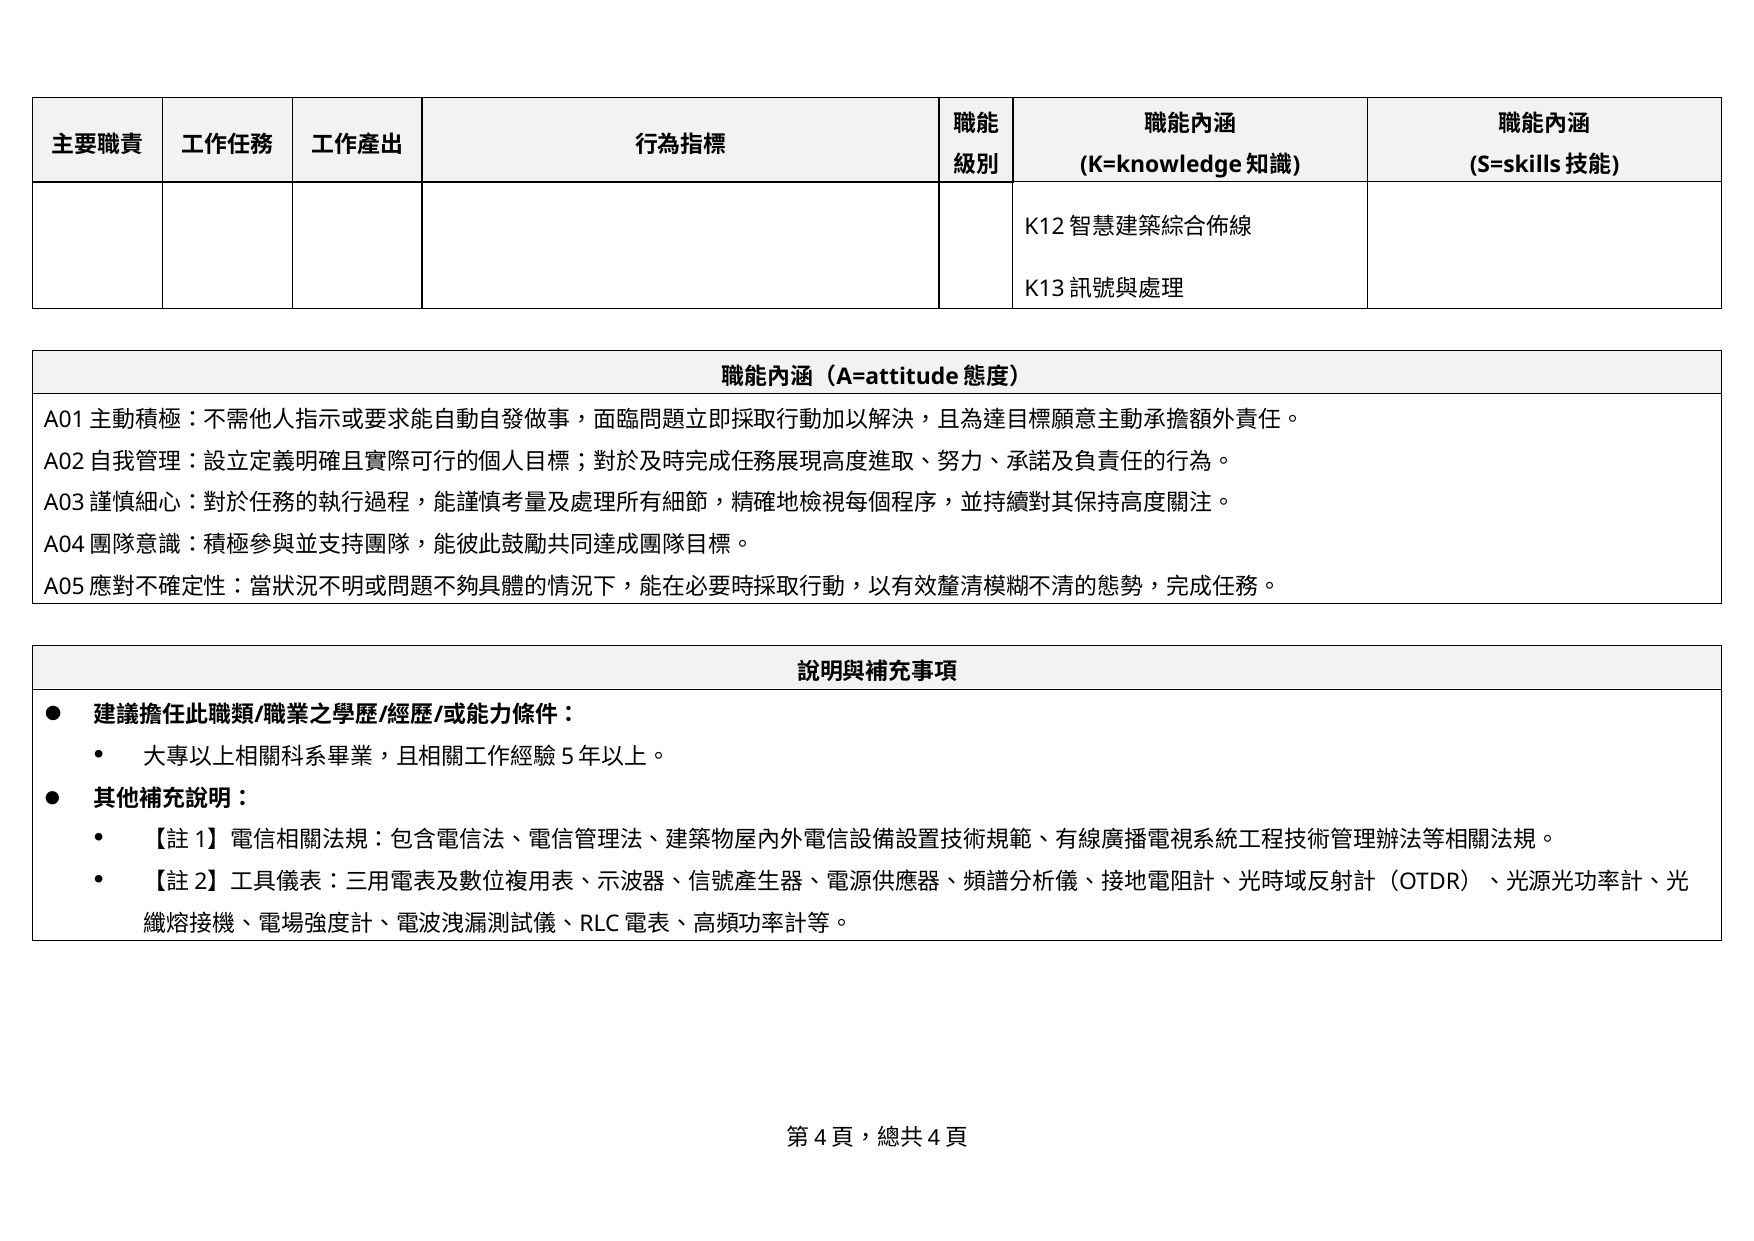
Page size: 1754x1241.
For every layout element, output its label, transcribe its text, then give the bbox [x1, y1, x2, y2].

table_cell [940, 183, 1012, 308]
table_cell [423, 183, 938, 308]
table_header 職能級別 [940, 98, 1012, 181]
table_cell [33, 183, 162, 308]
table_header 職能內涵（A=attitude態度） [33, 351, 1721, 393]
table_cell [163, 183, 292, 308]
table_header 工作產出 [293, 98, 421, 181]
table_header 說明與補充事項 [33, 646, 1721, 688]
table_cell 建議擔任此職類/職業之學歷/經歷/或能力條件： 大專以上相關科系畢業，且相關工作經驗5年以上。 其他補充說明： 【註1】電信相關法規：包含電信法、電信管理法、建築物屋內外電信設備設置技術規範、有線廣播電視系統工程技術管理辦法等相關法規。 【註2】工具儀表：三用電表及數位複用表、示波器、信號產生器、電源供應器、頻譜分析儀、接地電阻計、光時域反射計（OTDR）、光源光功率計、光纖熔接機、電場強度計、電波洩漏測試儀、RLC電表、高頻功率計等。 [33, 690, 1721, 939]
table_header 職能內涵 (S=skills技能) [1368, 98, 1721, 181]
table_cell [1368, 182, 1721, 308]
table_cell A01主動積極：不需他人指示或要求能自動自發做事，面臨問題立即採取行動加以解決，且為達目標願意主動承擔額外責任。 A02自我管理：設立定義明確且實際可行的個人目標；對於及時完成任務展現高度進取、努力、承諾及負責任的行為。 A03謹慎細心：對於任務的執行過程，能謹慎考量及處理所有細節，精確地檢視每個程序，並持續對其保持高度關注。 A04團隊意識：積極參與並支持團隊，能彼此鼓勵共同達成團隊目標。 A05應對不確定性：當狀況不明或問題不夠具體的情況下，能在必要時採取行動，以有效釐清模糊不清的態勢，完成任務。 [33, 394, 1721, 602]
table_header 主要職責 [33, 98, 162, 181]
table_cell K12智慧建築綜合佈線 K13訊號與處理 [1013, 182, 1367, 308]
table_cell [293, 183, 421, 308]
table_header 工作任務 [163, 98, 292, 181]
table_header 行為指標 [423, 98, 938, 181]
table_header 職能內涵 (K=knowledge知識) [1014, 98, 1367, 181]
